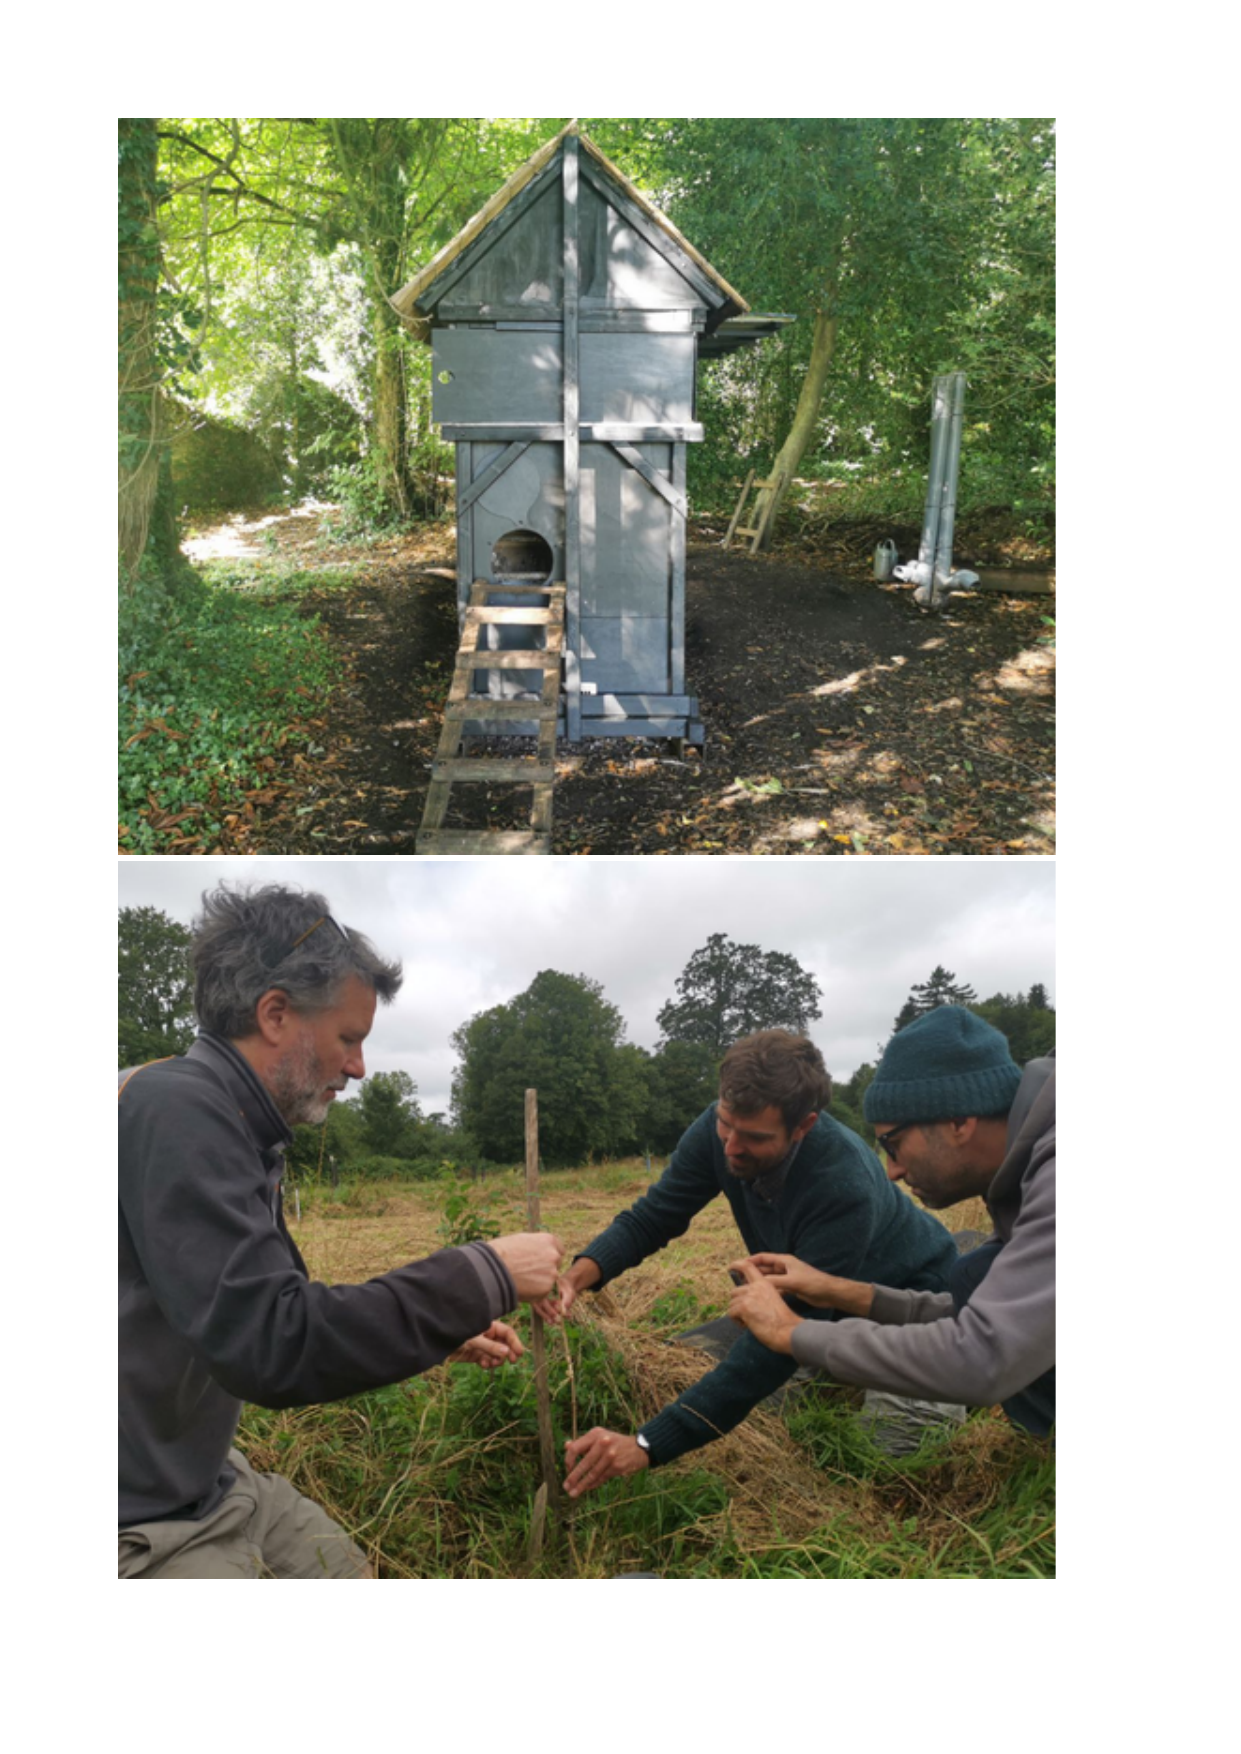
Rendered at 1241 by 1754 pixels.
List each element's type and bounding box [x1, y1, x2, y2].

picture [118, 118, 1056, 855]
picture [118, 861, 1056, 1579]
